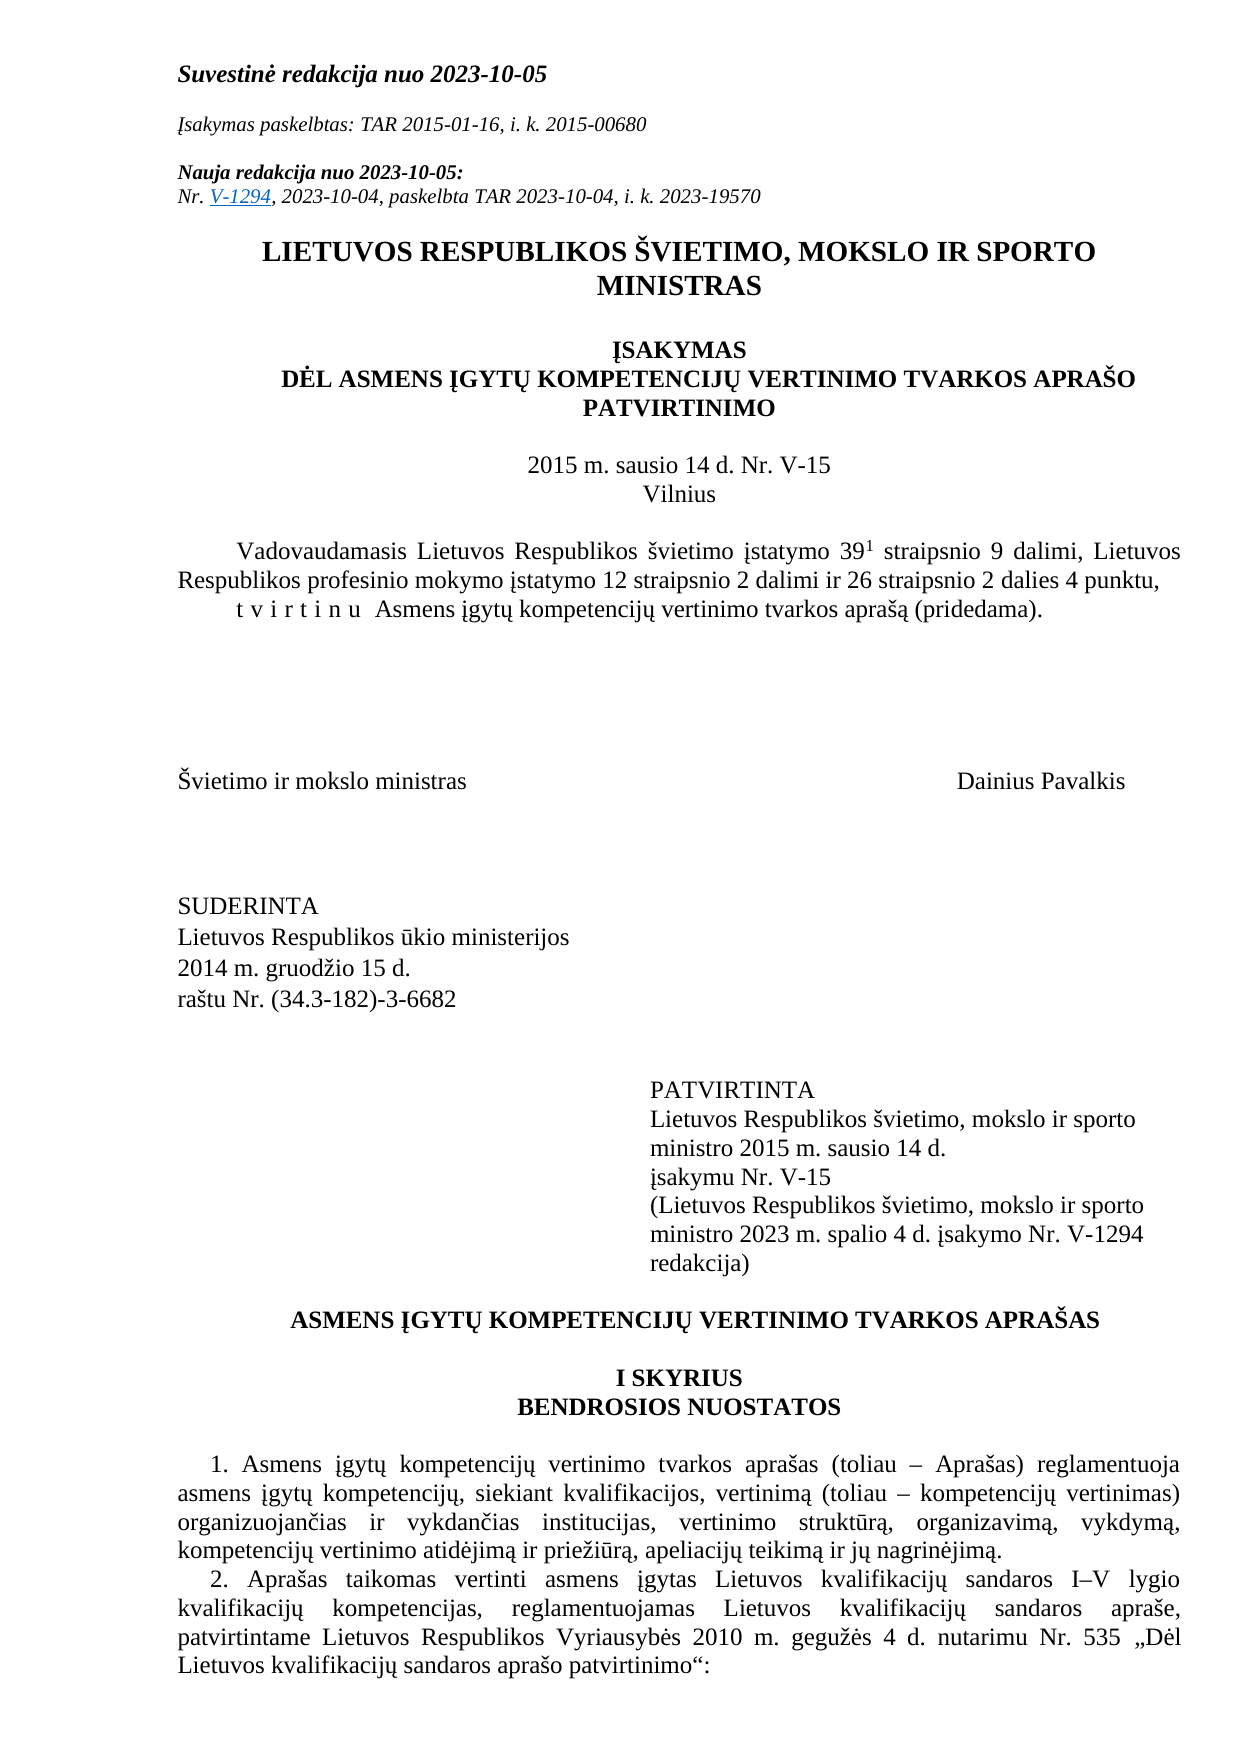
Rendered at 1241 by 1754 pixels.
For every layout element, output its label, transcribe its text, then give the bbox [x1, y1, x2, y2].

text LIETUVOS RESPUBLIKOS ŠVIETIMO, MOKSLO IR SPORTO MINISTRAS [177, 234, 1181, 302]
text ĮSAKYMAS [177, 335, 1181, 364]
text 2. Aprašas taikomas vertinti asmens įgytas Lietuvos kvalifikacijų sandaros I–V lygio kvalifikacijų kompetencijas, reglamentuojamas Lietuvos kvalifikacijų sandaros apraše, patvirtintame Lietuvos Respublikos Vyriausybės 2010 m. gegužės 4 d. nutarimu Nr. 535 „Dėl Lietuvos kvalifikacijų sandaros aprašo patvirtinimo“: [177, 1564, 1181, 1679]
text ministro 2015 m. sausio 14 d. [650, 1133, 1181, 1162]
text I SKYRIUS [177, 1363, 1181, 1392]
text Vadovaudamasis Lietuvos Respublikos švietimo įstatymo 391 straipsnio 9 dalimi, Lietuvos Respublikos profesinio mokymo įstatymo 12 straipsnio 2 dalimi ir 26 straipsnio 2 dalies 4 punktu, [177, 536, 1181, 594]
text Švietimo ir mokslo ministras Dainius Pavalkis [177, 766, 1181, 795]
text 2014 m. gruodžio 15 d. [177, 953, 1181, 982]
text tvirtinu Asmens įgytų kompetencijų vertinimo tvarkos aprašą (pridedama). [177, 594, 1181, 623]
text įsakymu Nr. V-15 [650, 1162, 1181, 1190]
text (Lietuvos Respublikos švietimo, mokslo ir sporto ministro 2023 m. spalio 4 d. įsakymo Nr. V-1294 [650, 1190, 1181, 1248]
text Lietuvos Respublikos švietimo, mokslo ir sporto [650, 1104, 1181, 1133]
text PATVIRTINTA [650, 1075, 1181, 1104]
text 2015 m. sausio 14 d. Nr. V-15 Vilnius [177, 450, 1181, 508]
text Įsakymas paskelbtas: TAR 2015-01-16, i. k. 2015-00680 [177, 112, 1181, 136]
text Nr. V-1294, 2023-10-04, paskelbta TAR 2023-10-04, i. k. 2023-19570 [177, 184, 1181, 208]
text ASMENS ĮGYTŲ KOMPETENCIJŲ VERTINIMO TVARKOS APRAŠAS [177, 1305, 1181, 1334]
text Suvestinė redakcija nuo 2023-10-05 [177, 59, 1181, 88]
text redakcija) [650, 1248, 1181, 1277]
text DĖL ASMENS ĮGYTŲ KOMPETENCIJŲ VERTINIMO TVARKOS APRAŠO PATVIRTINIMO [177, 364, 1181, 421]
text BENDROSIOS NUOSTATOS [177, 1392, 1181, 1420]
text raštu Nr. (34.3-182)-3-6682 [177, 984, 1181, 1013]
text Lietuvos Respublikos ūkio ministerijos [177, 922, 1181, 951]
text SUDERINTA [177, 891, 1181, 920]
text Nauja redakcija nuo 2023-10-05: [177, 160, 1181, 184]
text 1. Asmens įgytų kompetencijų vertinimo tvarkos aprašas (toliau – Aprašas) reglamentuoja asmens įgytų kompetencijų, siekiant kvalifikacijos, vertinimą (toliau – kompetencijų vertinimas) organizuojančias ir vykdančias institucijas, vertinimo struktūrą, organizavimą, vykdymą, kompetencijų vertinimo atidėjimą ir priežiūrą, apeliacijų teikimą ir jų nagrinėjimą. [177, 1449, 1181, 1564]
